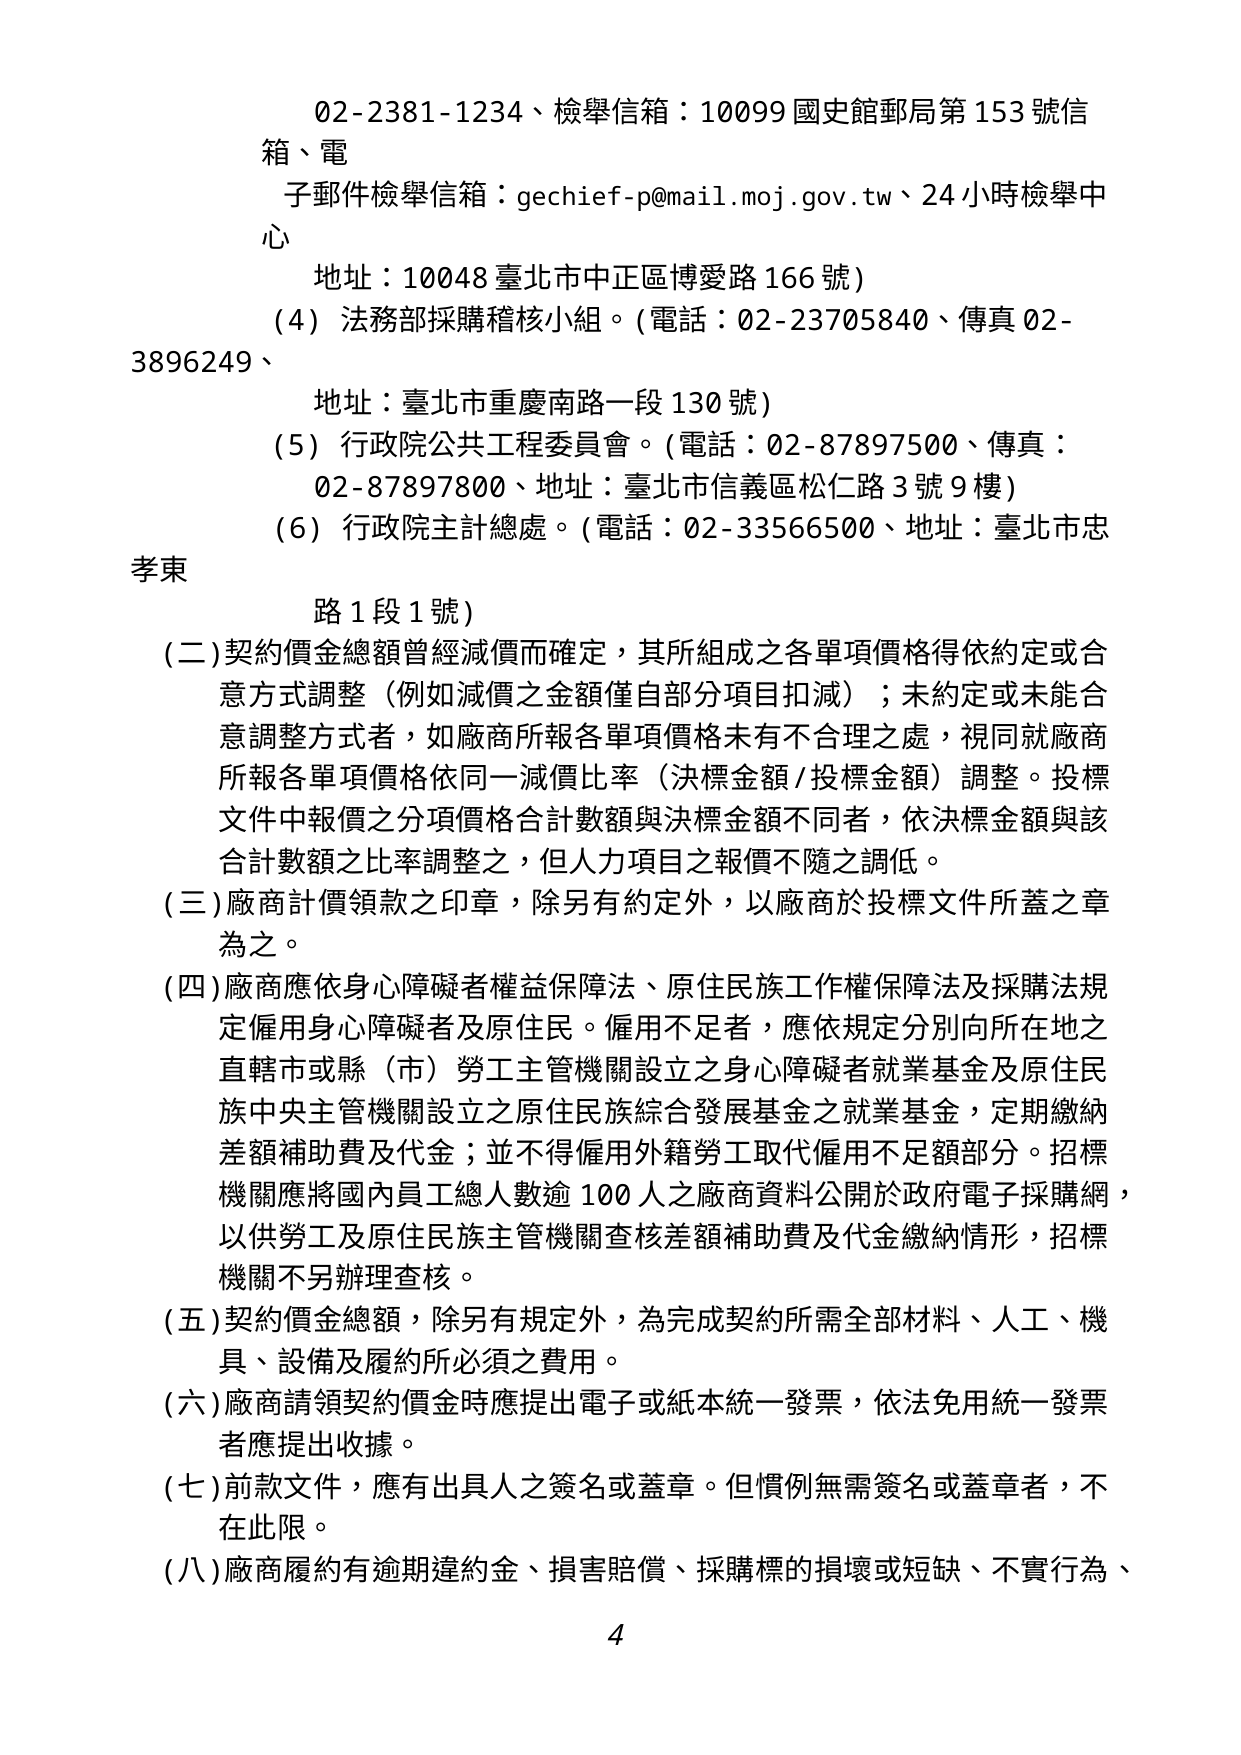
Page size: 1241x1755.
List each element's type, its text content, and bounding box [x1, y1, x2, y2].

text (二)契約價金總額曾經減價而確定，其所組成之各單項價格得依約定或合意方式調整（例如減價之金額僅自部分項目扣減）；未約定或未能合意調整方式者，如廠商所報各單項價格未有不合理之處，視同就廠商所報各單項價格依同一減價比率（決標金額/投標金額）調整。投標文件中報價之分項價格合計數額與決標金額不同者，依決標金額與該合計數額之比率調整之，但人力項目之報價不隨之調低。 [159, 630, 1110, 880]
text 地址：臺北市重慶南路一段130號) [261, 380, 1110, 422]
text 02-2381-1234、檢舉信箱：10099國史館郵局第153號信箱、電 [261, 89, 1110, 172]
text (七)前款文件，應有出具人之簽名或蓋章。但慣例無需簽名或蓋章者，不在此限。 [159, 1464, 1110, 1547]
text 路1段1號) [261, 589, 1110, 630]
text 地址：10048臺北市中正區博愛路166號) [261, 255, 1110, 297]
text 子郵件檢舉信箱：gechief-p@mail.moj.gov.tw、24小時檢舉中心 [261, 172, 1110, 255]
text (三)廠商計價領款之印章，除另有約定外，以廠商於投標文件所蓋之章為之。 [159, 880, 1110, 964]
text (4) 法務部採購稽核小組。(電話：02-23705840、傳真02-3896249、 [130, 297, 1110, 380]
text (6) 行政院主計總處。(電話：02-33566500、地址：臺北市忠孝東 [130, 505, 1110, 589]
text 02-87897800、地址：臺北市信義區松仁路3號9樓) [261, 464, 1110, 505]
text (六)廠商請領契約價金時應提出電子或紙本統一發票，依法免用統一發票者應提出收據。 [159, 1380, 1110, 1464]
text (八)廠商履約有逾期違約金、損害賠償、採購標的損壞或短缺、不實行為、未完全履約、不符契約規定、溢領價金或減少履約事項等情形時，機關得自應付價金中扣抵；其有不足者，得通知廠商給付或自保證金扣抵。 [159, 1547, 1110, 1589]
text (五)契約價金總額，除另有規定外，為完成契約所需全部材料、人工、機具、設備及履約所必須之費用。 [159, 1297, 1110, 1380]
text (5) 行政院公共工程委員會。(電話：02-87897500、傳真： [130, 422, 1110, 464]
text (四)廠商應依身心障礙者權益保障法、原住民族工作權保障法及採購法規定僱用身心障礙者及原住民。僱用不足者，應依規定分別向所在地之直轄市或縣（市）勞工主管機關設立之身心障礙者就業基金及原住民族中央主管機關設立之原住民族綜合發展基金之就業基金，定期繳納差額補助費及代金；並不得僱用外籍勞工取代僱用不足額部分。招標機關應將國內員工總人數逾100人之廠商資料公開於政府電子採購網，以供勞工及原住民族主管機關查核差額補助費及代金繳納情形，招標機關不另辦理查核。 [159, 964, 1110, 1297]
